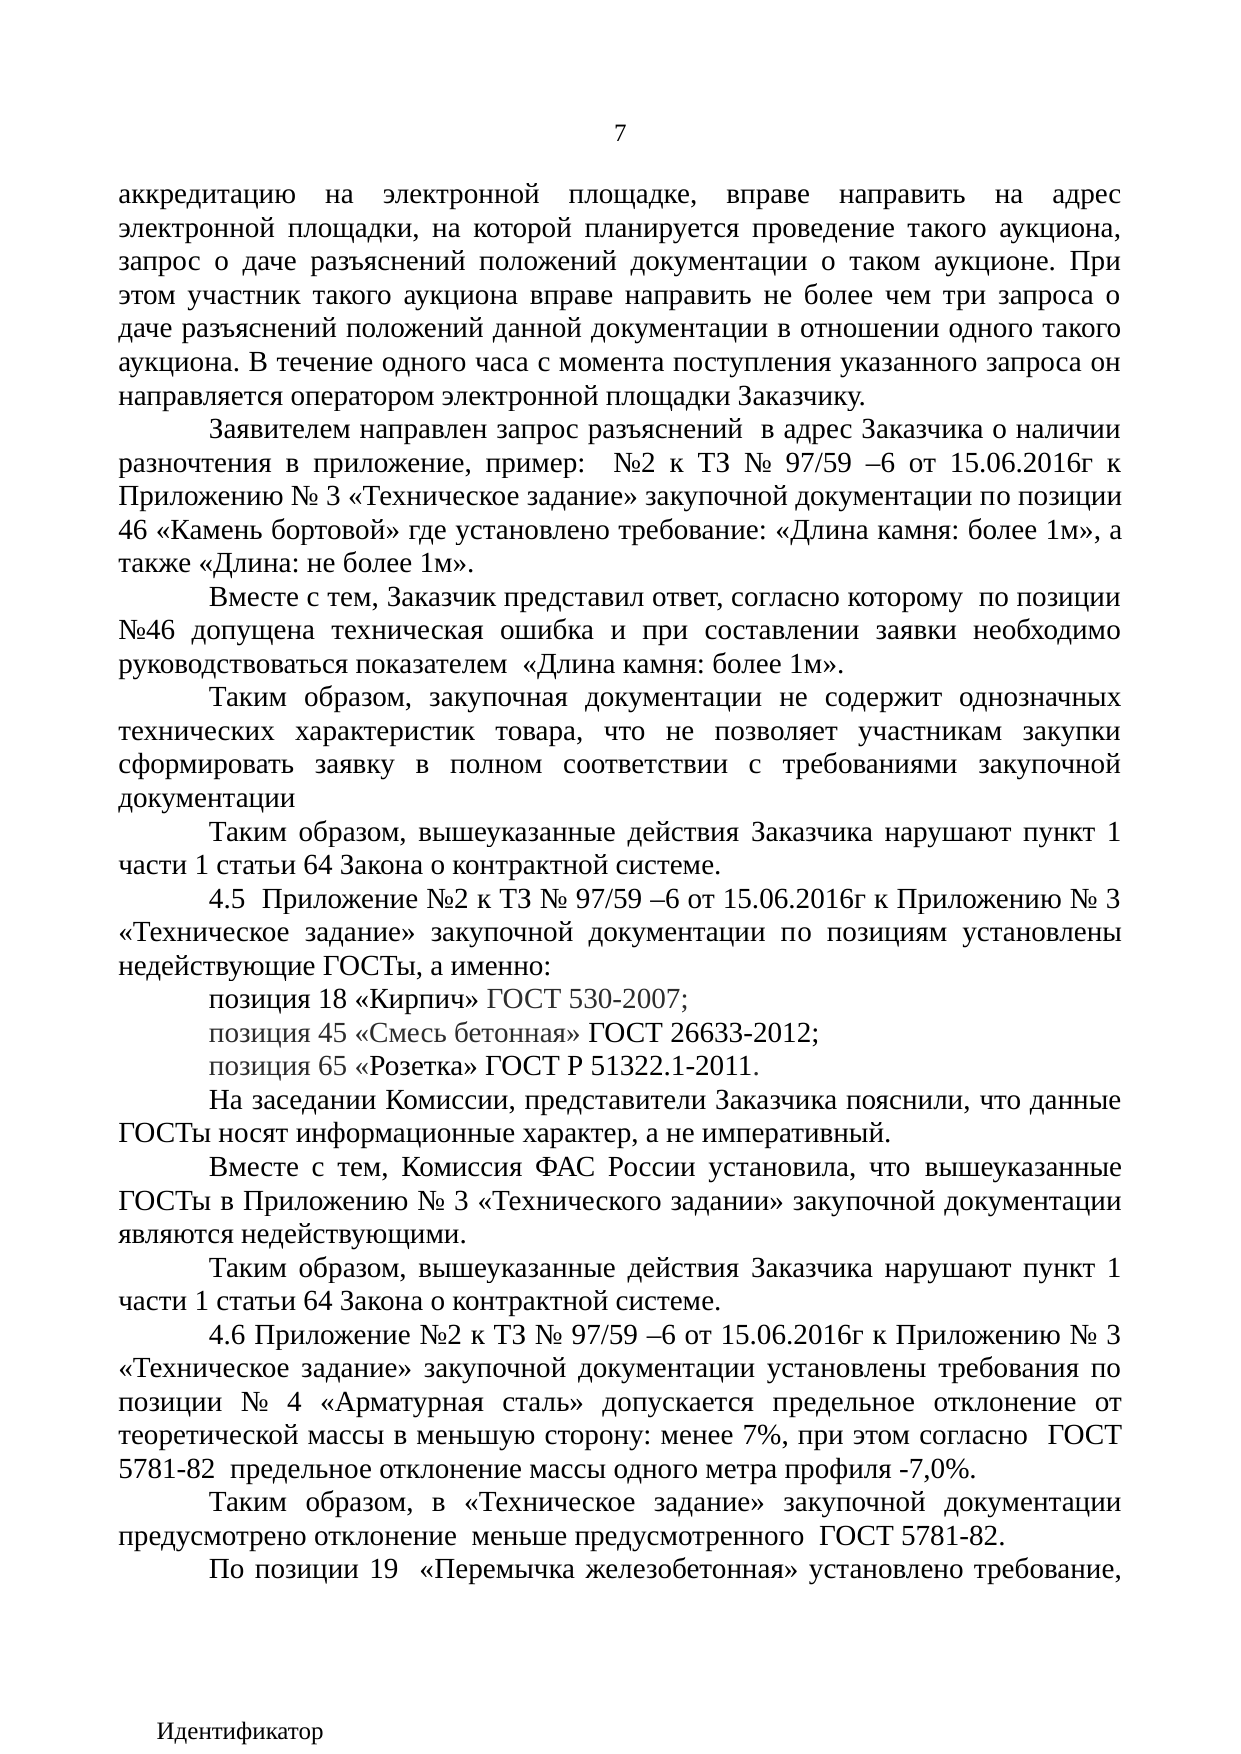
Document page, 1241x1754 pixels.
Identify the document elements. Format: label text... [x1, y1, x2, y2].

text аккредитацию на электронной площадке, вправе направить на адрес электронной площадки, на которой планируется проведение такого аукциона, запрос о даче разъяснений положений документации о таком аукционе. При этом участник такого аукциона вправе направить не более чем три запроса о даче разъяснений положений данной документации в отношении одного такого аукциона. В течение одного часа с момента поступления указанного запроса он направляется оператором электронной площадки Заказчику. [118, 176, 1122, 411]
text Таким образом, в «Техническое задание» закупочной документации предусмотрено отклонение меньше предусмотренного ГОСТ 5781-82. [118, 1484, 1122, 1552]
text 4.6 Приложение №2 к ТЗ № 97/59 –6 от 15.06.2016г к Приложению № 3 «Техническое задание» закупочной документации установлены требования по позиции № 4 «Арматурная сталь» допускается предельное отклонение от теоретической массы в меньшую сторону: менее 7%, при этом согласно ГОСТ 5781-82 предельное отклонение массы одного метра профиля -7,0%. [118, 1317, 1122, 1484]
text Вместе с тем, Заказчик представил ответ, согласно которому по позиции №46 допущена техническая ошибка и при составлении заявки необходимо руководствоваться показателем «Длина камня: более 1м». [118, 579, 1122, 679]
text По позиции 19 «Перемычка железобетонная» установлено требование, [118, 1552, 1122, 1585]
text Вместе с тем, Комиссия ФАС России установила, что вышеуказанные ГОСТы в Приложению № 3 «Технического задании» закупочной документации являются недействующими. [118, 1149, 1122, 1250]
text позиция 65 «Розетка» ГОСТ Р 51322.1-2011. [118, 1048, 1122, 1082]
text позиция 18 «Кирпич» ГОСТ 530-2007; [118, 981, 1122, 1015]
text Таким образом, закупочная документации не содержит однозначных технических характеристик товара, что не позволяет участникам закупки сформировать заявку в полном соответствии с требованиями закупочной документации [118, 679, 1122, 814]
text позиция 45 «Смесь бетонная» ГОСТ 26633-2012; [118, 1015, 1122, 1048]
text Таким образом, вышеуказанные действия Заказчика нарушают пункт 1 части 1 статьи 64 Закона о контрактной системе. [118, 814, 1122, 881]
text Заявителем направлен запрос разъяснений в адрес Заказчика о наличии разночтения в приложение, пример: №2 к ТЗ № 97/59 –6 от 15.06.2016г к Приложению № 3 «Техническое задание» закупочной документации по позиции 46 «Камень бортовой» где установлено требование: «Длина камня: более 1м», а также «Длина: не более 1м». [118, 411, 1122, 579]
text На заседании Комиссии, представители Заказчика пояснили, что данные ГОСТы носят информационные характер, а не императивный. [118, 1082, 1122, 1149]
text Таким образом, вышеуказанные действия Заказчика нарушают пункт 1 части 1 статьи 64 Закона о контрактной системе. [118, 1250, 1122, 1317]
text 4.5 Приложение №2 к ТЗ № 97/59 –6 от 15.06.2016г к Приложению № 3 «Техническое задание» закупочной документации по позициям установлены недействующие ГОСТы, а именно: [118, 881, 1122, 981]
